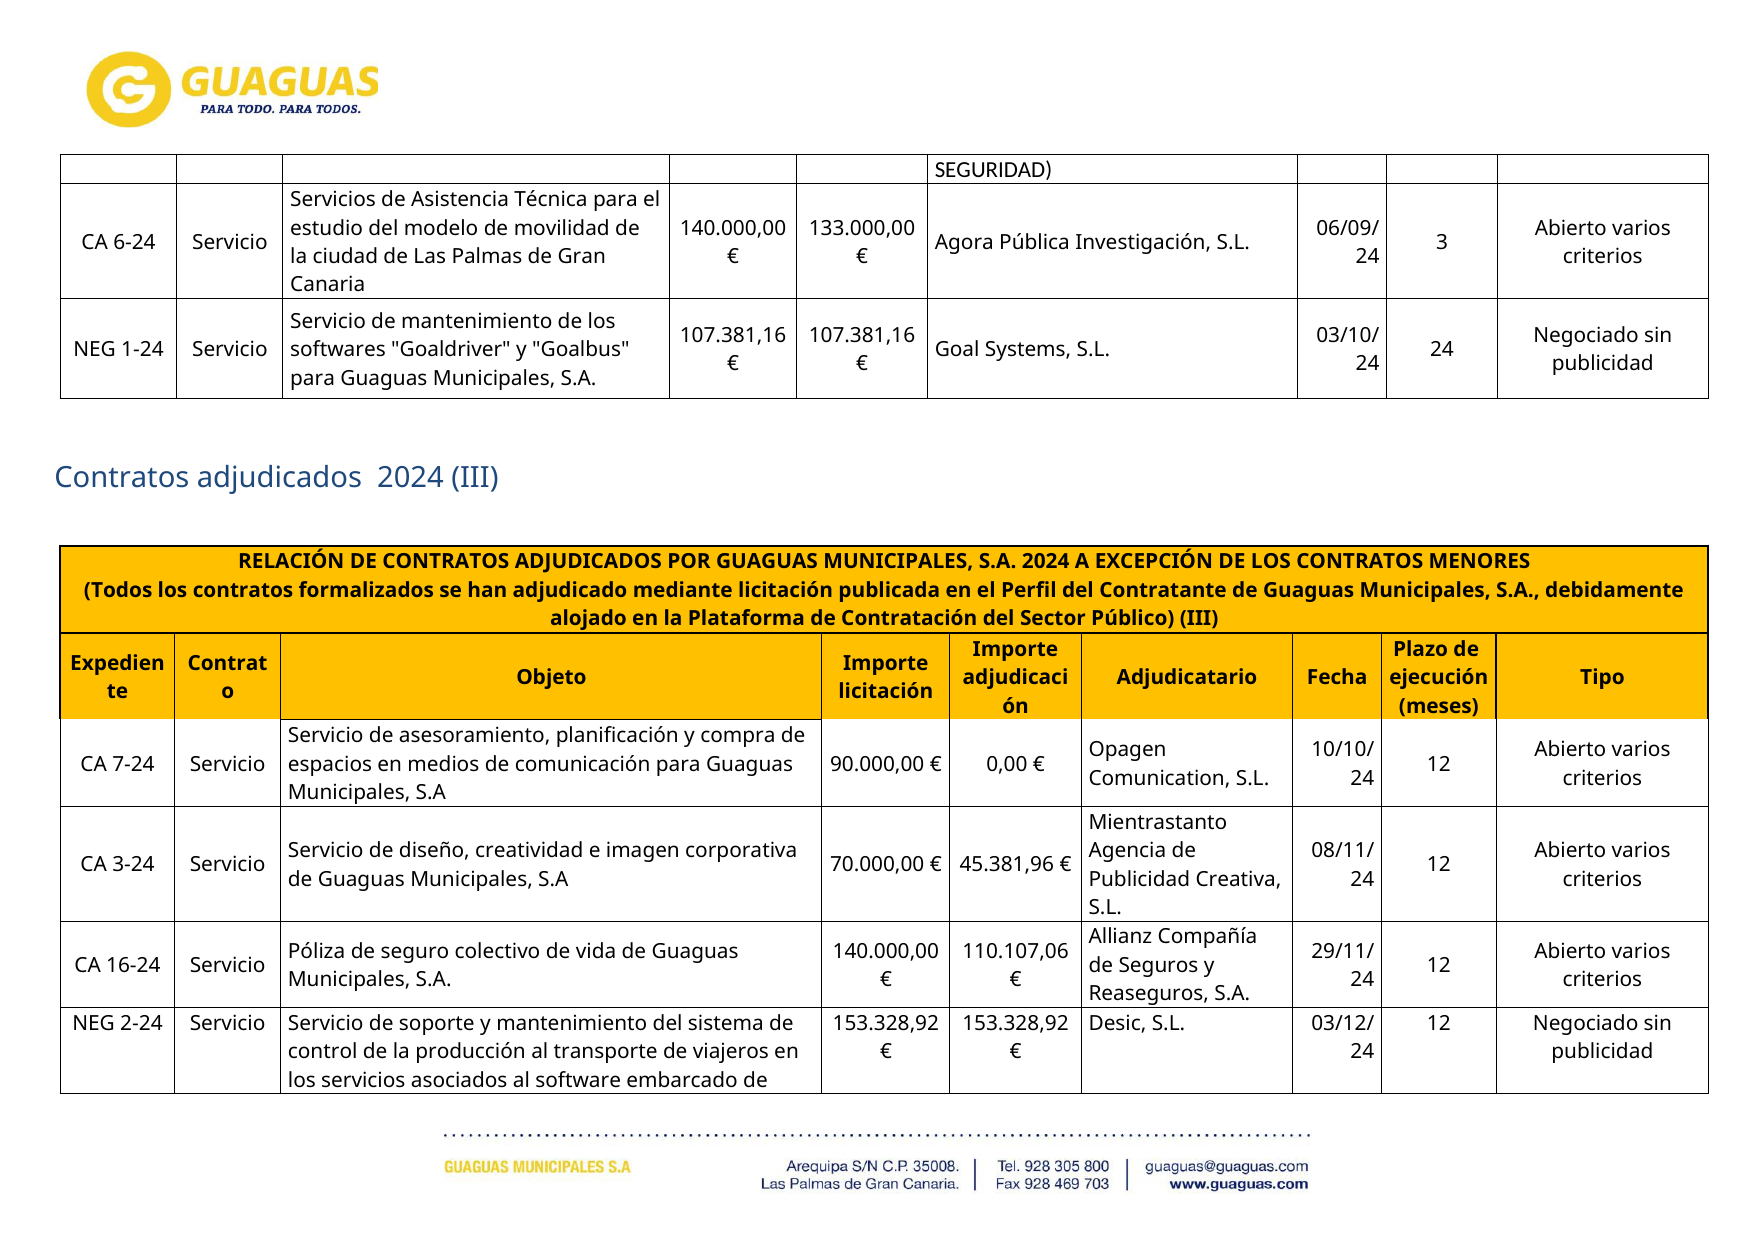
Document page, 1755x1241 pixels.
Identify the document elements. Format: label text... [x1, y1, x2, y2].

table_cell 03/12/24 [1293, 1008, 1381, 1093]
table_cell 3 [1387, 184, 1497, 298]
table_header RELACIÓN DE CONTRATOS ADJUDICADOS POR GUAGUAS MUNICIPALES, S.A. 2024 A EXCEPCIÓN DE LOS CONTRATOS MENORES (Todos los contratos formalizados se han adjudicado mediante licitación publicada en el Perfil del Contratante de Guaguas Municipales, S.A., debidamente alojado en la Plataforma de Contratación del Sector Público) (III) [61, 547, 1707, 632]
table_cell 12 [1382, 922, 1496, 1007]
table_cell Opagen Comunication, S.L. [1082, 719, 1292, 806]
table_cell Agora Pública Investigación, S.L. [928, 184, 1297, 298]
table_cell Mientrastanto Agencia de Publicidad Creativa, S.L. [1082, 807, 1292, 921]
table_cell Expediente [61, 634, 174, 719]
table_cell Tipo [1497, 634, 1707, 719]
table_cell 12 [1382, 1008, 1496, 1093]
table_cell 110.107,06 € [950, 922, 1081, 1007]
table_cell Allianz Compañía de Seguros y Reaseguros, S.A. [1082, 922, 1292, 1007]
table_cell 24 [1387, 299, 1497, 398]
table_cell CA 16-24 [61, 922, 174, 1007]
table_cell Servicio de mantenimiento de los softwares "Goaldriver" y "Goalbus" para Guaguas Municipales, S.A. [283, 299, 669, 398]
table_cell Abierto varios criterios [1497, 807, 1708, 921]
table_cell Servicio de diseño, creatividad e imagen corporativa de Guaguas Municipales, S.A [281, 807, 821, 921]
table_cell 45.381,96 € [950, 807, 1081, 921]
table_cell CA 3-24 [61, 807, 174, 921]
table_cell Negociado sin publicidad [1497, 1008, 1708, 1093]
table_cell 133.000,00 € [797, 184, 927, 298]
table_cell [177, 155, 282, 183]
table_cell Objeto [281, 634, 821, 719]
table_cell [61, 155, 176, 183]
table_cell Servicios de Asistencia Técnica para el estudio del modelo de movilidad de la ciudad de Las Palmas de Gran Canaria [283, 184, 669, 298]
table_cell 12 [1382, 807, 1496, 921]
table_cell Servicio [175, 1008, 280, 1093]
table_cell 153.328,92 € [950, 1008, 1081, 1093]
table_cell 107.381,16 € [797, 299, 927, 398]
table_cell Contrato [175, 634, 280, 719]
table_cell Póliza de seguro colectivo de vida de Guaguas Municipales, S.A. [281, 922, 821, 1007]
table_cell [670, 155, 796, 183]
table_cell 140.000,00 € [822, 922, 949, 1007]
table_cell 12 [1382, 719, 1496, 806]
table_cell [1498, 155, 1708, 183]
table_cell Negociado sin publicidad [1498, 299, 1708, 398]
table_cell CA 7-24 [61, 719, 174, 806]
table_cell 70.000,00 € [822, 807, 949, 921]
table_cell Servicio [175, 719, 280, 806]
table_cell Importe licitación [822, 634, 949, 719]
table_cell Plazo de ejecución (meses) [1382, 634, 1495, 719]
table_cell Adjudicatario [1082, 634, 1292, 719]
table_cell 08/11/24 [1293, 807, 1381, 921]
table_cell [1298, 155, 1386, 183]
table_cell SEGURIDAD) [928, 155, 1297, 183]
table_cell Abierto varios criterios [1497, 719, 1708, 806]
table_cell 03/10/24 [1298, 299, 1386, 398]
table_cell Servicio [177, 184, 282, 298]
table_cell NEG 1-24 [61, 299, 176, 398]
table_cell Servicio de soporte y mantenimiento del sistema de control de la producción al transporte de viajeros en los servicios asociados al software embarcado de [281, 1008, 821, 1093]
picture [443, 1134, 1311, 1194]
table_cell [1387, 155, 1497, 183]
picture [86, 51, 378, 128]
table_cell [797, 155, 927, 183]
table_cell Servicio de asesoramiento, planificación y compra de espacios en medios de comunicación para Guaguas Municipales, S.A [281, 720, 821, 806]
table_cell CA 6-24 [61, 184, 176, 298]
table_cell Abierto varios criterios [1498, 184, 1708, 298]
table_cell 140.000,00 € [670, 184, 796, 298]
table_cell Abierto varios criterios [1497, 922, 1708, 1007]
table_cell Fecha [1293, 634, 1381, 719]
table_cell Goal Systems, S.L. [928, 299, 1297, 398]
table_cell Servicio [177, 299, 282, 398]
table_cell Desic, S.L. [1082, 1008, 1292, 1093]
table_cell NEG 2-24 [61, 1008, 174, 1093]
table_cell [283, 155, 669, 183]
table_cell Servicio [175, 922, 280, 1007]
table_cell 29/11/24 [1293, 922, 1381, 1007]
text Contratos adjudicados 2024 (III) [54, 456, 1694, 496]
table_cell 0,00 € [950, 719, 1081, 806]
table_cell 10/10/24 [1293, 719, 1381, 806]
table_cell Importe adjudicación [950, 634, 1081, 719]
table_cell 153.328,92 € [822, 1008, 949, 1093]
table_cell 107.381,16 € [670, 299, 796, 398]
table_cell 90.000,00 € [822, 719, 949, 806]
table_cell 06/09/24 [1298, 184, 1386, 298]
table_cell Servicio [175, 807, 280, 921]
